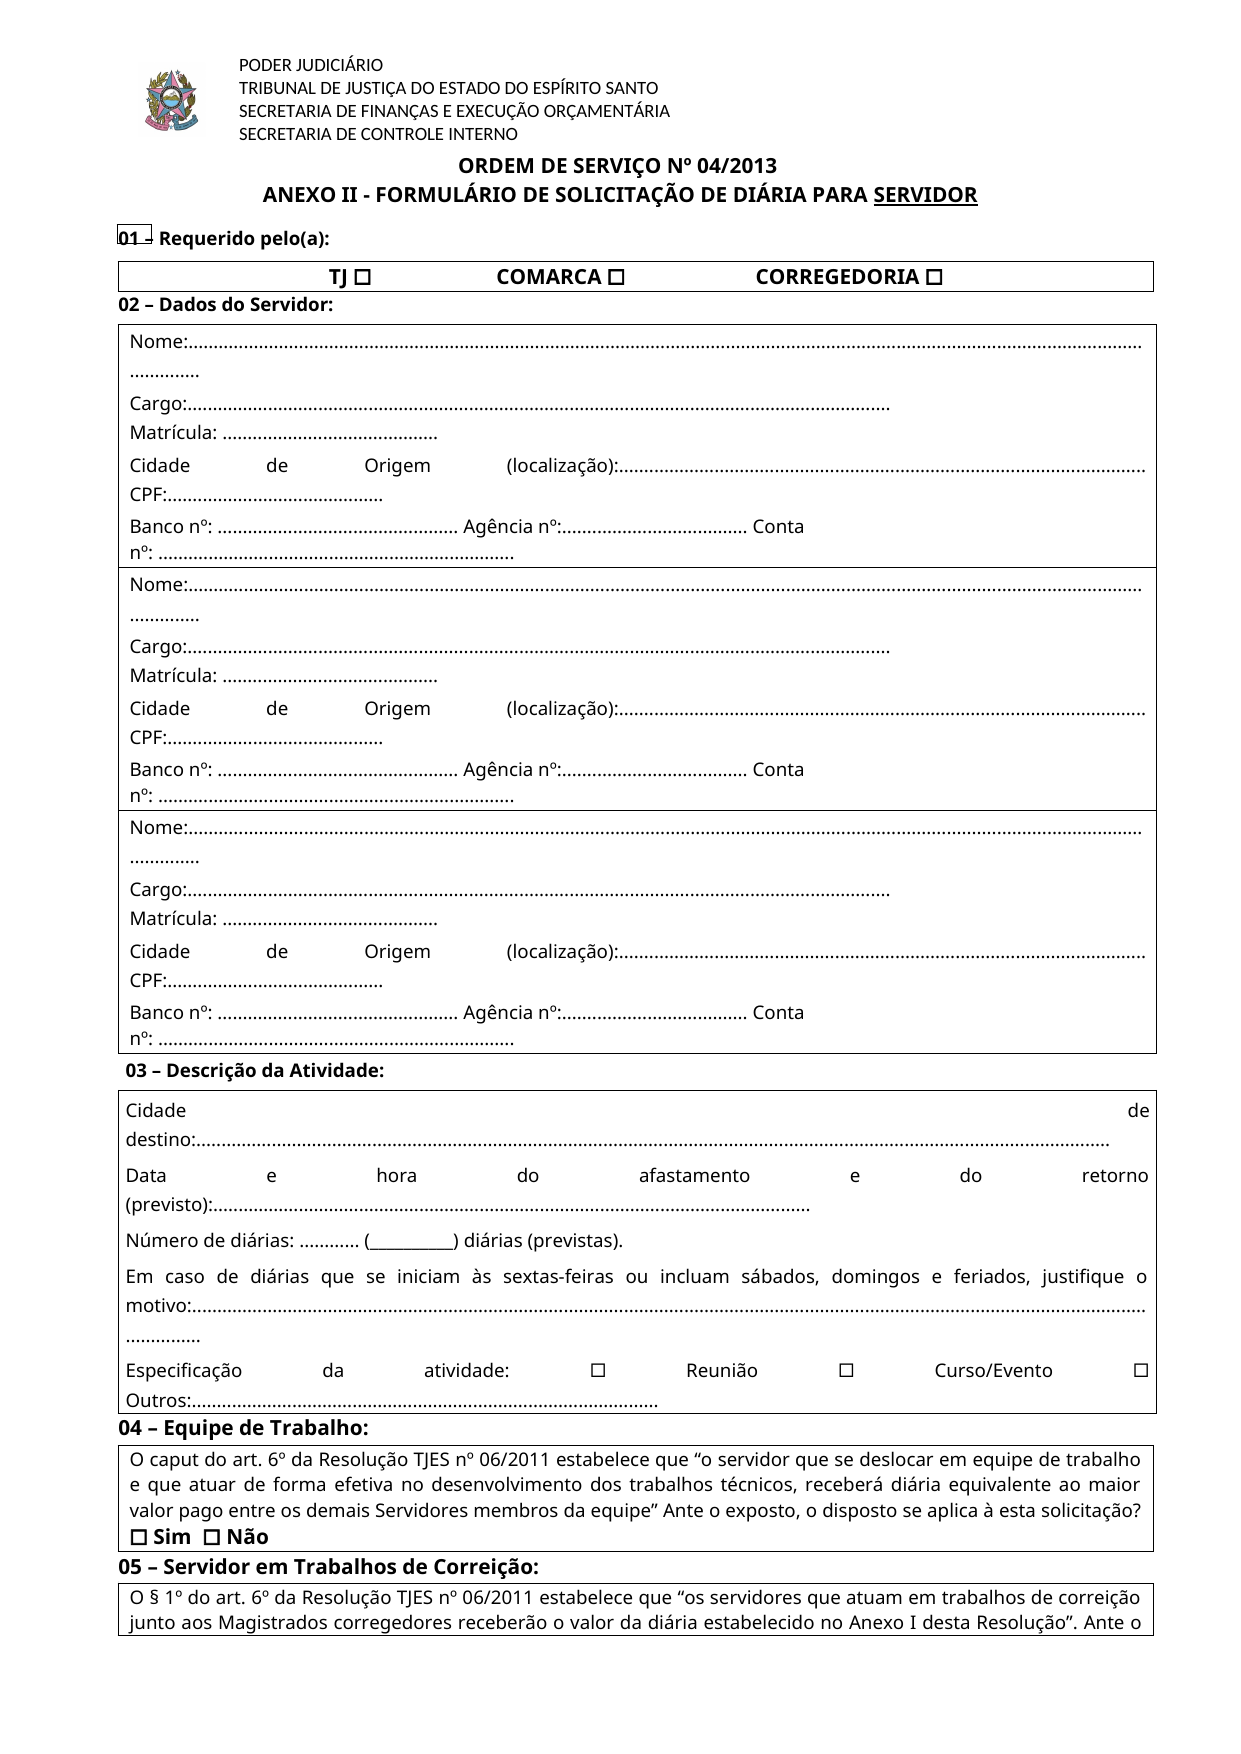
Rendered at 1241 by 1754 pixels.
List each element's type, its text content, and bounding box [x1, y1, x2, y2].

text 02 – Dados do Servidor: [118, 292, 1122, 317]
table_header O caput do art. 6º da Resolução TJES nº 06/2011 estabelece que “o servidor que se deslocar em equipe de trabalho e que atuar de forma efetiva no desenvolvimento dos trabalhos técnicos, receberá diária equivalente ao maior valor pago entre os demais Servidores membros da equipe” Ante o exposto, o disposto se aplica à esta solicitação?  Sim  Não [119, 1446, 1153, 1551]
table_header TJ  COMARCA  CORREGEDORIA  [119, 262, 1153, 291]
table_cell Nome:............................................................................................................................................................................................................ Cargo:............................................................................................................................................ Matrícula: ........................................... Cidade de Origem (localização):......................................................................................................... CPF:........................................... Banco nº: ................................................ Agência nº:..................................... Conta nº: ....................................................................... [119, 811, 1156, 1053]
table_header Nome:............................................................................................................................................................................................................ Cargo:............................................................................................................................................ Matrícula: ........................................... Cidade de Origem (localização):......................................................................................................... CPF:........................................... Banco nº: ................................................ Agência nº:..................................... Conta nº: ....................................................................... [119, 325, 1156, 567]
table_cell Nome:............................................................................................................................................................................................................ Cargo:............................................................................................................................................ Matrícula: ........................................... Cidade de Origem (localização):......................................................................................................... CPF:........................................... Banco nº: ................................................ Agência nº:..................................... Conta nº: ....................................................................... [119, 568, 1156, 810]
text 01 – Requerido pelo(a): [118, 225, 1122, 251]
text 04 – Equipe de Trabalho: [118, 1414, 1122, 1442]
table_cell Cidade de destino:...................................................................................................................................................................................... Data e hora do afastamento e do retorno (previsto):....................................................................................................................... Número de diárias: ............ (__________) diárias (previstas). Em caso de diárias que se iniciam às sextas-feiras ou incluam sábados, domingos e feriados, justifique o motivo:............................................................................................................................................................................................................. Especificação da atividade:  Reunião  Curso/Evento  Outros:............................................................................................. [119, 1091, 1156, 1412]
table_cell 03 – Descrição da Atividade: [118, 1054, 1157, 1090]
text 05 – Servidor em Trabalhos de Correição: [118, 1552, 1122, 1580]
table_header O § 1º do art. 6º da Resolução TJES nº 06/2011 estabelece que “os servidores que atuam em trabalhos de correição junto aos Magistrados corregedores receberão o valor da diária estabelecido no Anexo I desta Resolução”. Ante o [119, 1584, 1153, 1635]
